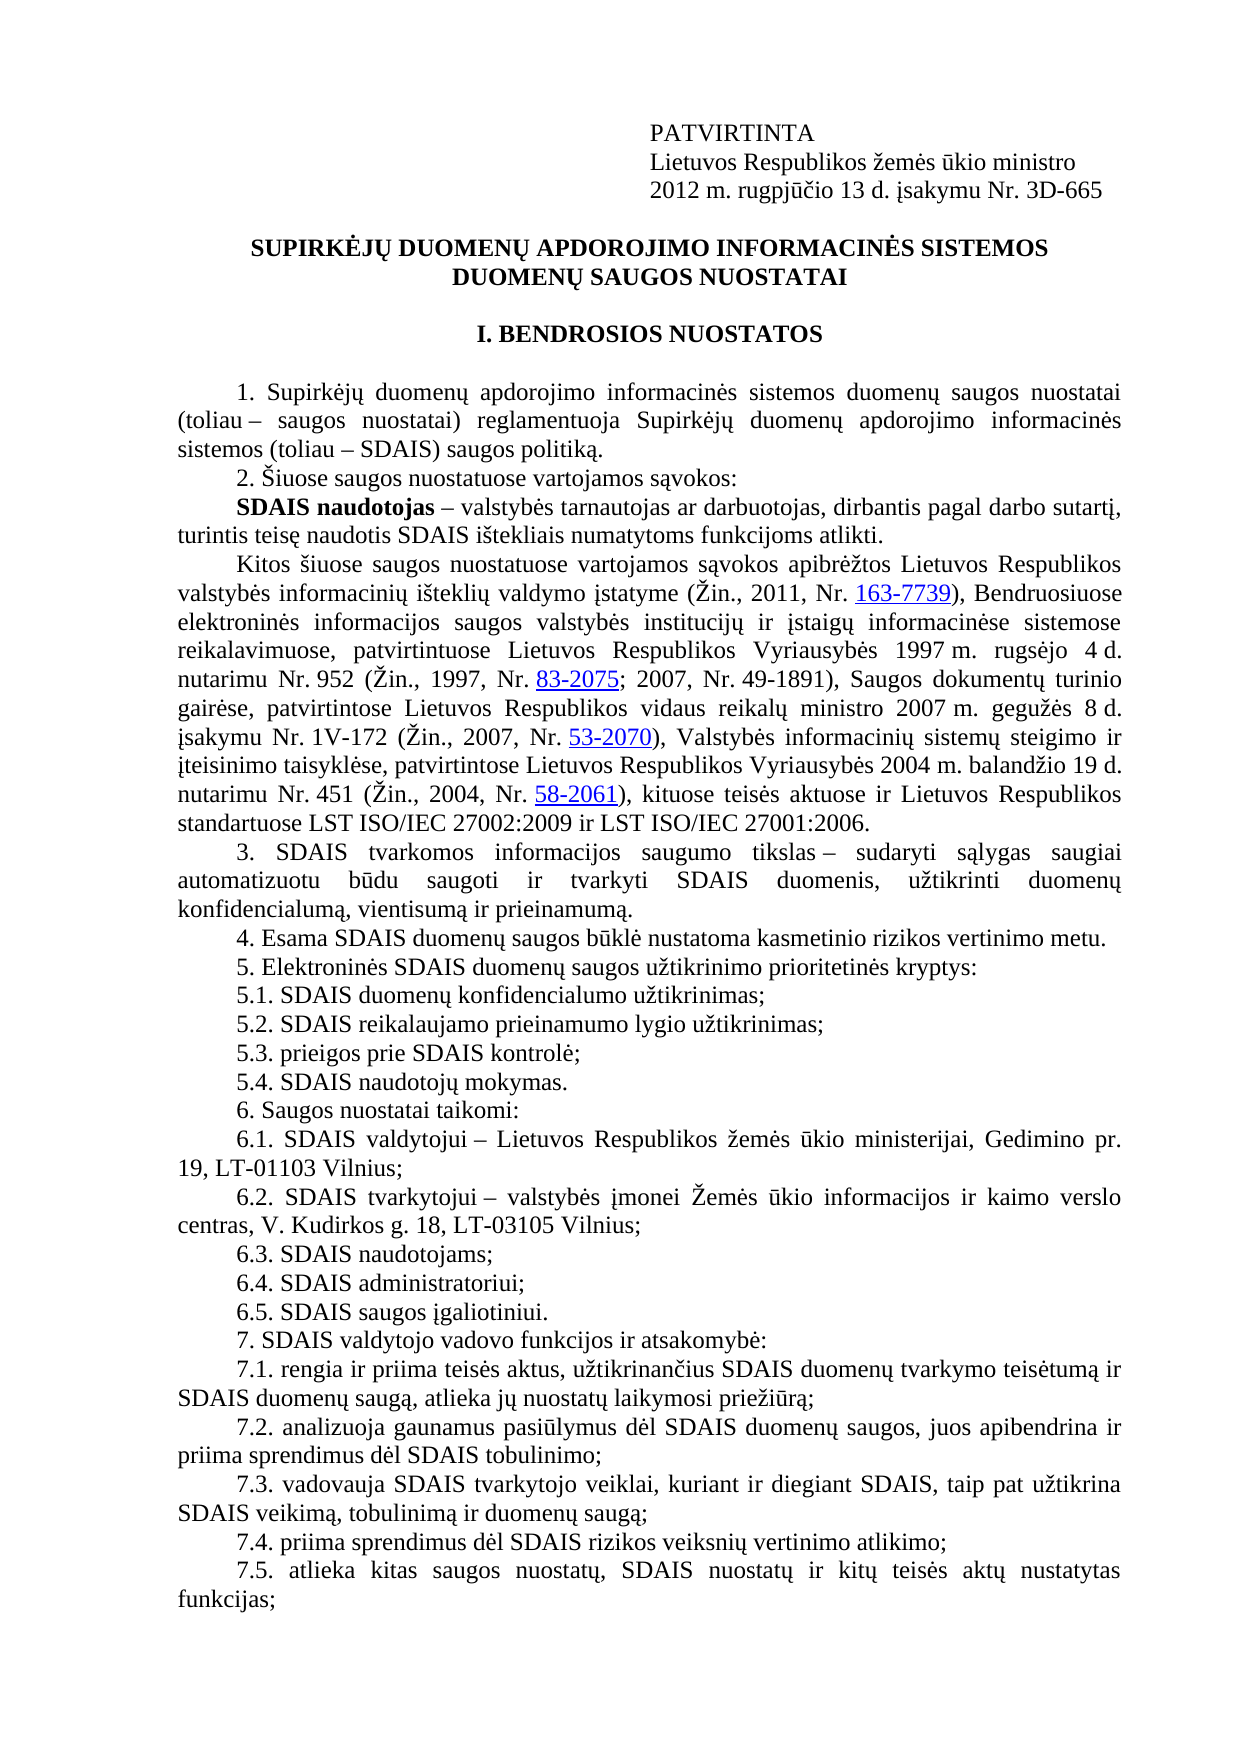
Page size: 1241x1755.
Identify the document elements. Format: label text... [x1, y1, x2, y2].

text 6.5. SDAIS saugos įgaliotiniui. [177, 1297, 1122, 1326]
text Lietuvos Respublikos žemės ūkio ministro [649, 147, 1122, 176]
text 7.3. vadovauja SDAIS tvarkytojo veiklai, kuriant ir diegiant SDAIS, taip pat užtikrina SDAIS veikimą, tobulinimą ir duomenų saugą; [177, 1469, 1122, 1527]
text 5.3. prieigos prie SDAIS kontrolė; [177, 1038, 1122, 1067]
text 4. Esama SDAIS duomenų saugos būklė nustatoma kasmetinio rizikos vertinimo metu. [177, 923, 1122, 952]
text 5. Elektroninės SDAIS duomenų saugos užtikrinimo prioritetinės kryptys: [177, 952, 1122, 981]
text 6.2. SDAIS tvarkytojui – valstybės įmonei Žemės ūkio informacijos ir kaimo verslo centras, V. Kudirkos g. 18, LT-03105 Vilnius; [177, 1182, 1122, 1239]
text 7.1. rengia ir priima teisės aktus, užtikrinančius SDAIS duomenų tvarkymo teisėtumą ir SDAIS duomenų saugą, atlieka jų nuostatų laikymosi priežiūrą; [177, 1354, 1122, 1412]
text DUOMENŲ SAUGOS NUOSTATAI [177, 262, 1122, 291]
text 5.1. SDAIS duomenų konfidencialumo užtikrinimas; [177, 981, 1122, 1009]
text Kitos šiuose saugos nuostatuose vartojamos sąvokos apibrėžtos Lietuvos Respublikos valstybės informacinių išteklių valdymo įstatyme (Žin., 2011, Nr. 163-7739), Bendruosiuose elektroninės informacijos saugos valstybės institucijų ir įstaigų informacinėse sistemose reikalavimuose, patvirtintuose Lietuvos Respublikos Vyriausybės 1997 m. rugsėjo 4 d. nutarimu Nr. 952 (Žin., 1997, Nr. 83-2075; 2007, Nr. 49-1891), Saugos dokumentų turinio gairėse, patvirtintose Lietuvos Respublikos vidaus reikalų ministro 2007 m. gegužės 8 d. įsakymu Nr. 1V-172 (Žin., 2007, Nr. 53-2070), Valstybės informacinių sistemų steigimo ir įteisinimo taisyklėse, patvirtintose Lietuvos Respublikos Vyriausybės 2004 m. balandžio 19 d. nutarimu Nr. 451 (Žin., 2004, Nr. 58-2061), kituose teisės aktuose ir Lietuvos Respublikos standartuose LST ISO/IEC 27002:2009 ir LST ISO/IEC 27001:2006. [177, 549, 1122, 837]
text 1. Supirkėjų duomenų apdorojimo informacinės sistemos duomenų saugos nuostatai (toliau – saugos nuostatai) reglamentuoja Supirkėjų duomenų apdorojimo informacinės sistemos (toliau – SDAIS) saugos politiką. [177, 377, 1122, 463]
text 7. SDAIS valdytojo vadovo funkcijos ir atsakomybė: [177, 1326, 1122, 1354]
text I. BENDROSIOS NUOSTATOS [177, 319, 1122, 348]
text 6.3. SDAIS naudotojams; [177, 1239, 1122, 1268]
text 7.5. atlieka kitas saugos nuostatų, SDAIS nuostatų ir kitų teisės aktų nustatytas funkcijas; [177, 1556, 1122, 1613]
text 6.1. SDAIS valdytojui – Lietuvos Respublikos žemės ūkio ministerijai, Gedimino pr. 19, LT-01103 Vilnius; [177, 1124, 1122, 1182]
text SUPIRKĖJŲ DUOMENŲ APDOROJIMO INFORMACINĖS SISTEMOS [177, 233, 1122, 262]
text 6. Saugos nuostatai taikomi: [177, 1096, 1122, 1124]
text 6.4. SDAIS administratoriui; [177, 1268, 1122, 1297]
text 7.4. priima sprendimus dėl SDAIS rizikos veiksnių vertinimo atlikimo; [177, 1527, 1122, 1556]
text 7.2. analizuoja gaunamus pasiūlymus dėl SDAIS duomenų saugos, juos apibendrina ir priima sprendimus dėl SDAIS tobulinimo; [177, 1412, 1122, 1469]
text SDAIS naudotojas – valstybės tarnautojas ar darbuotojas, dirbantis pagal darbo sutartį, turintis teisę naudotis SDAIS ištekliais numatytoms funkcijoms atlikti. [177, 492, 1122, 549]
text 2012 m. rugpjūčio 13 d. įsakymu Nr. 3D-665 [649, 176, 1122, 204]
text 5.4. SDAIS naudotojų mokymas. [177, 1067, 1122, 1096]
text PATVIRTINTA [649, 118, 1122, 147]
text 3. SDAIS tvarkomos informacijos saugumo tikslas – sudaryti sąlygas saugiai automatizuotu būdu saugoti ir tvarkyti SDAIS duomenis, užtikrinti duomenų konfidencialumą, vientisumą ir prieinamumą. [177, 837, 1122, 923]
text 5.2. SDAIS reikalaujamo prieinamumo lygio užtikrinimas; [177, 1009, 1122, 1038]
text 2. Šiuose saugos nuostatuose vartojamos sąvokos: [177, 463, 1122, 492]
